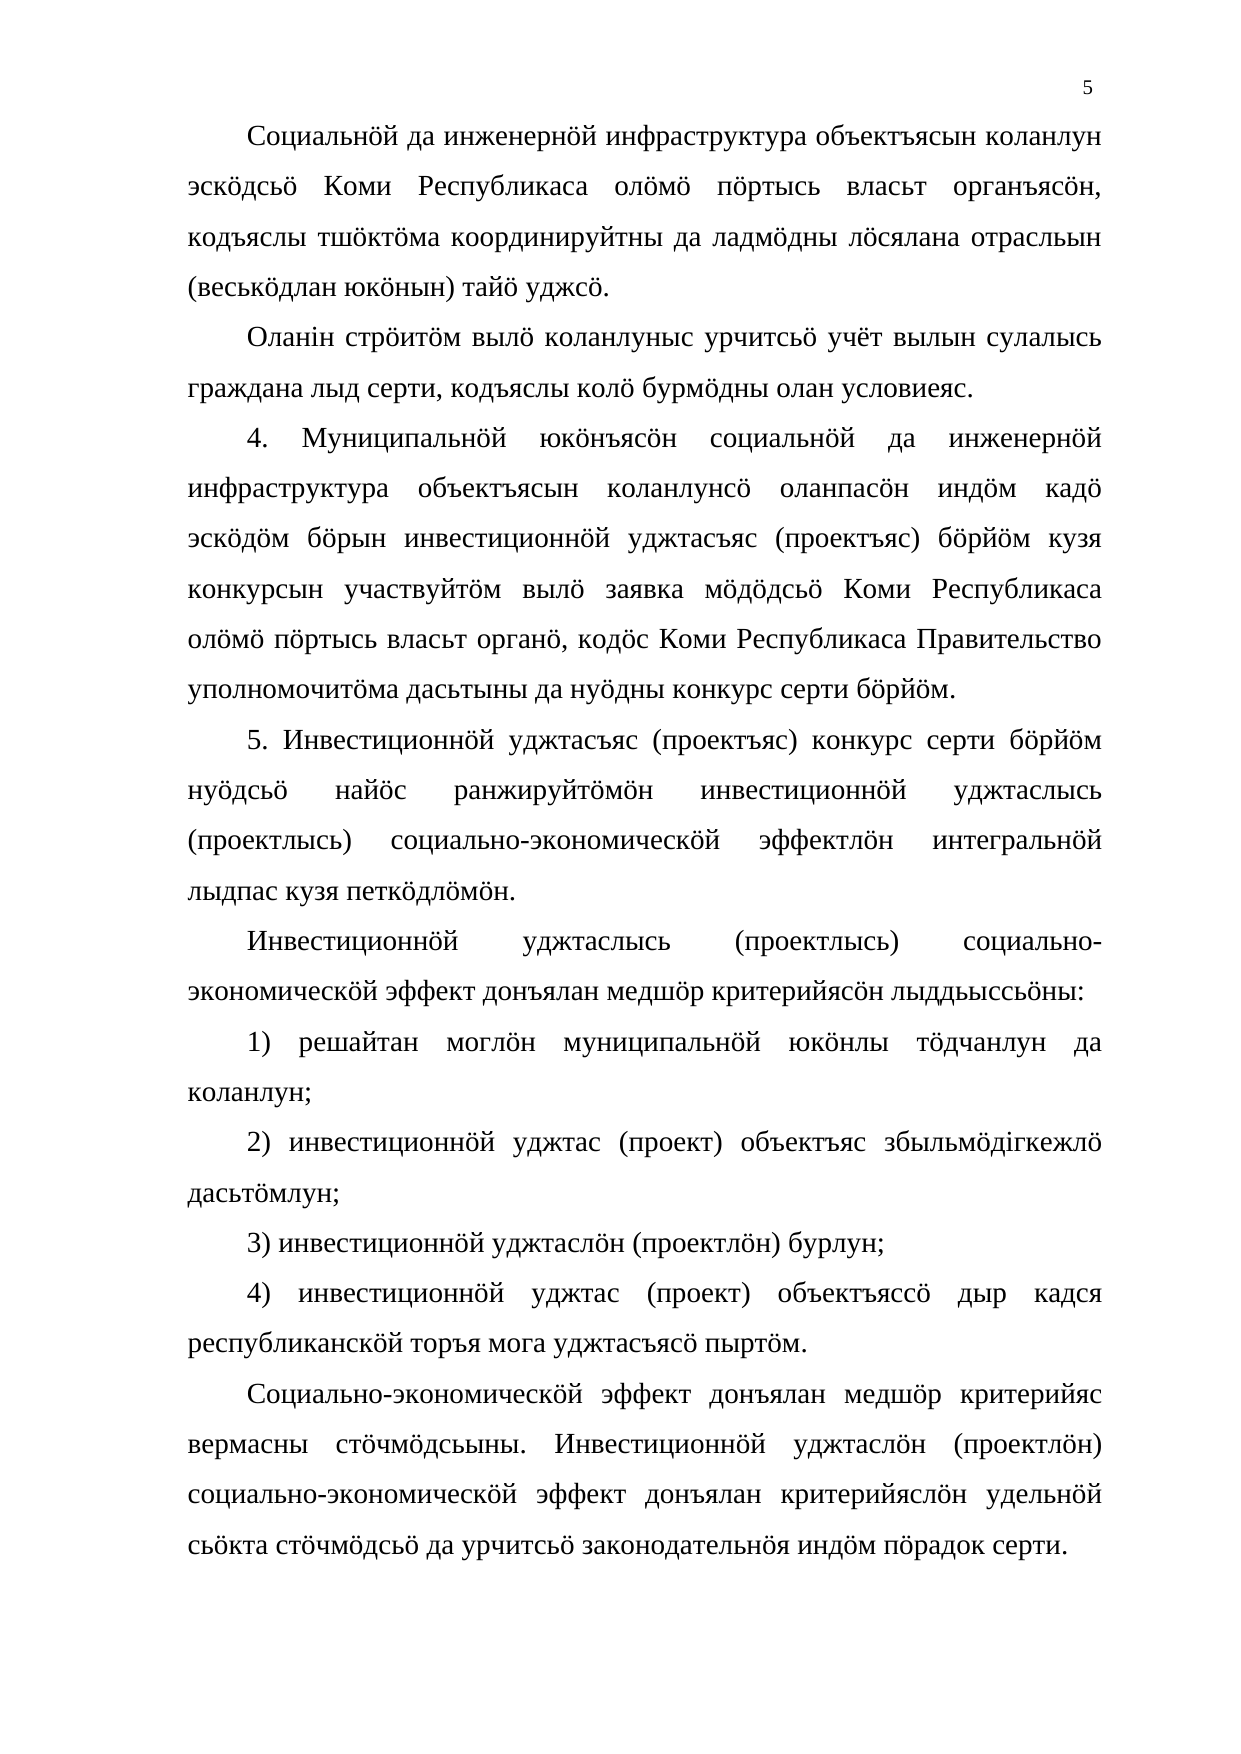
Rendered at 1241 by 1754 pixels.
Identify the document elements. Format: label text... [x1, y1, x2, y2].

text Оланiн стрöитöм вылö коланлуныс урчитсьö учёт вылын сулалысь граждана лыд серти, кодъяслы колö бурмöдны олан условиеяс. [187, 319, 1103, 403]
text 5. Инвестиционнöй уджтасъяс (проектъяс) конкурс серти бöрйöм нуöдсьö найöс ранжируйтöмöн инвестиционнöй уджтаслысь (проектлысь) социально-экономическöй эффектлöн интегральнöй лыдпас кузя петкöдлöмöн. [187, 722, 1103, 906]
text 3) инвестиционнöй уджтаслöн (проектлöн) бурлун; [187, 1225, 1103, 1258]
text Социально-экономическöй эффект донъялан медшöр критерийяс вермасны стöчмöдсьыны. Инвестиционнöй уджтаслöн (проектлöн) социально-экономическöй эффект донъялан критерийяслöн удельнöй сьöкта стöчмöдсьö да урчитсьö законодательнöя индöм пöрадок серти. [187, 1376, 1103, 1560]
text Инвестиционнöй уджтаслысь (проектлысь) социально-экономическöй эффект донъялан медшöр критерийясöн лыддьыссьöны: [187, 923, 1103, 1007]
text 4) инвестиционнöй уджтас (проект) объектъяссö дыр кадся республиканскöй торъя мога уджтасъясö пыртöм. [187, 1275, 1103, 1359]
text Социальнöй да инженернöй инфраструктура объектъясын коланлун эскöдсьö Коми Республикаса олöмö пöртысь власьт органъясöн, кодъяслы тшöктöма координируйтны да ладмöдны лöсялана отрасльын (веськöдлан юкöнын) тайö уджсö. [187, 118, 1103, 303]
text 4. Муниципальнöй юкöнъясöн социальнöй да инженернöй инфраструктура объектъясын коланлунсö оланпасöн индöм кадö эскöдöм бöрын инвестиционнöй уджтасъяс (проектъяс) бöрйöм кузя конкурсын участвуйтöм вылö заявка мöдöдсьö Коми Республикаса олöмö пöртысь власьт органö, кодöс Коми Республикаса Правительство уполномочитöма дасьтыны да нуöдны конкурс серти бöрйöм. [187, 420, 1103, 705]
text 1) решайтан моглöн муниципальнöй юкöнлы тöдчанлун да коланлун; [187, 1024, 1103, 1108]
text 2) инвестиционнöй уджтас (проект) объектъяс збыльмöдiгкежлö дасьтöмлун; [187, 1124, 1103, 1208]
